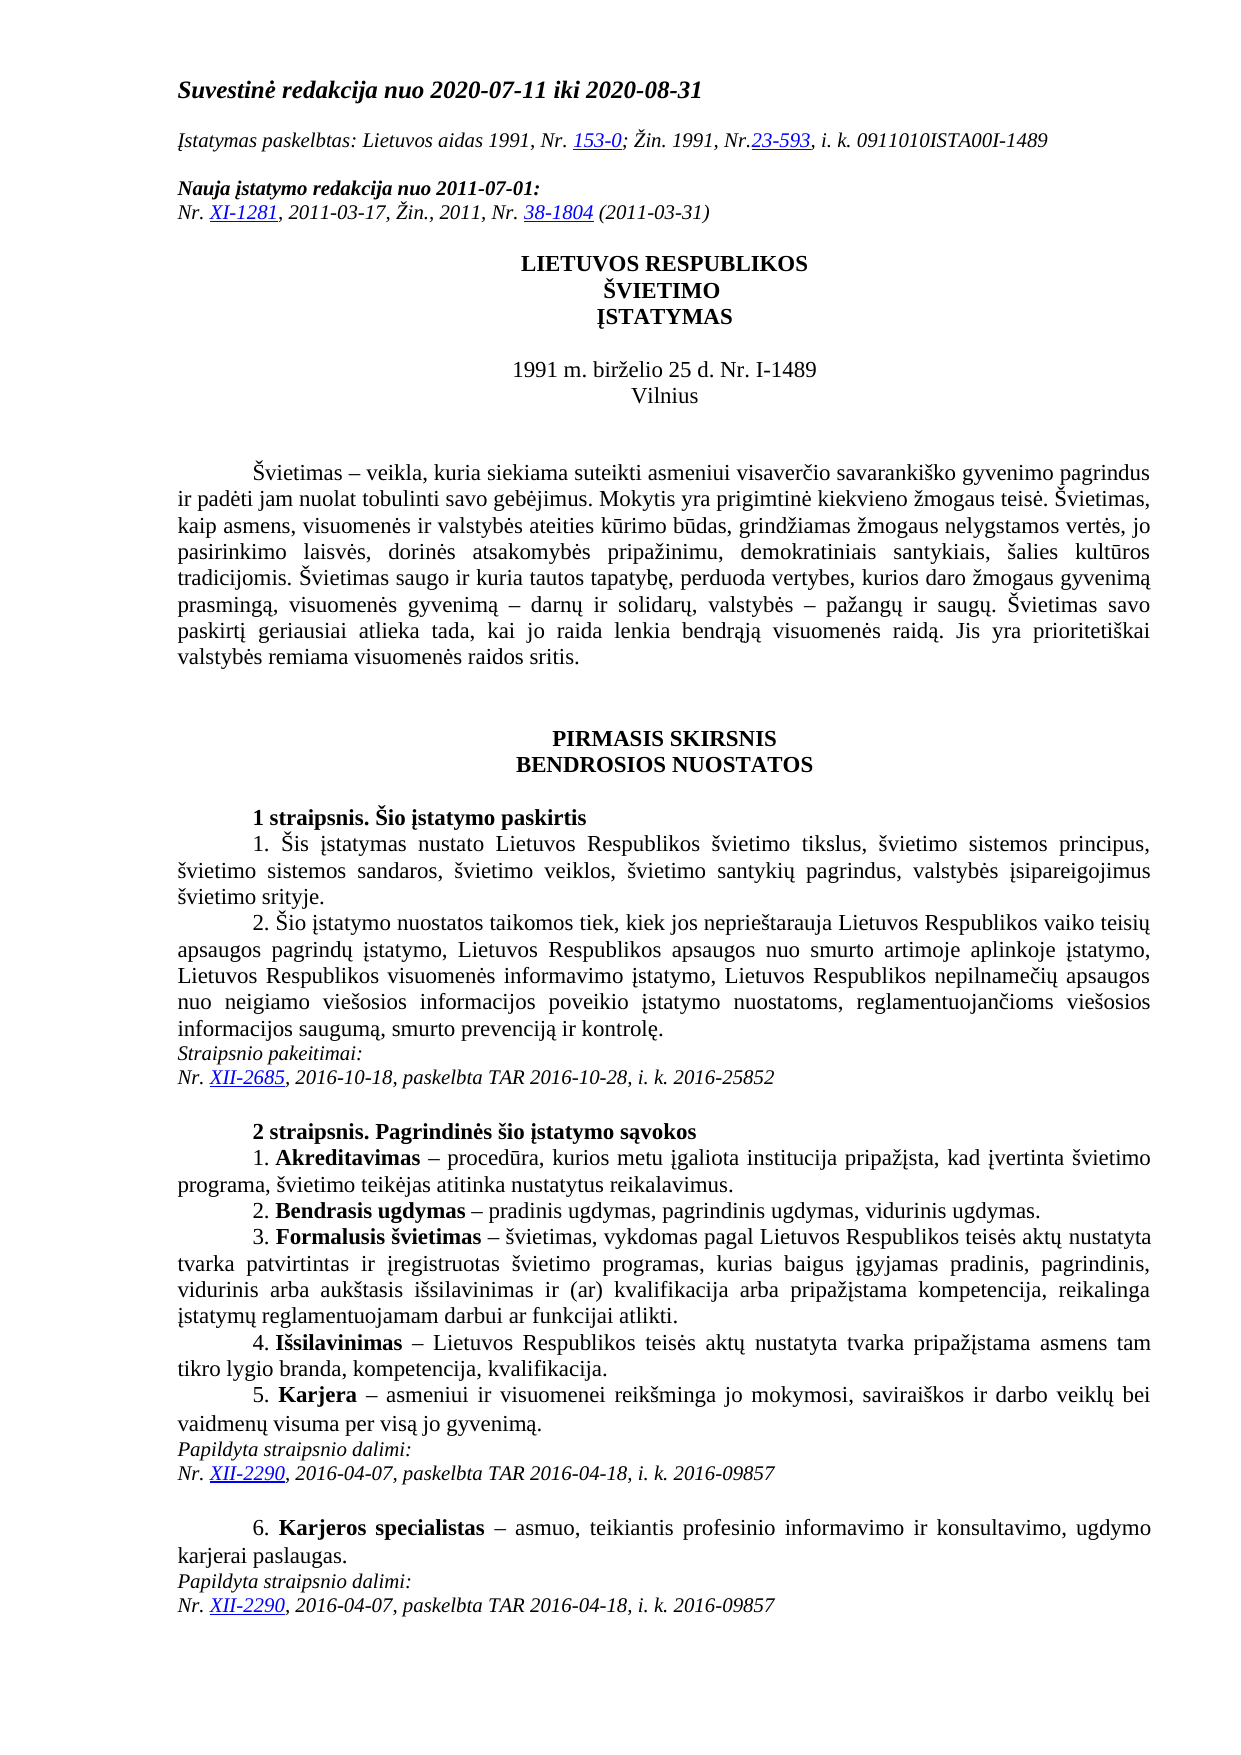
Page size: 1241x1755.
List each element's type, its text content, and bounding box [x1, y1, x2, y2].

text Nr. XII-2685, 2016-10-18, paskelbta TAR 2016-10-28, i. k. 2016-25852 [177, 1065, 1152, 1089]
text Nr. XII-2290, 2016-04-07, paskelbta TAR 2016-04-18, i. k. 2016-09857 [177, 1593, 1152, 1617]
text Vilnius [177, 382, 1152, 408]
text 3. Formalusis švietimas – švietimas, vykdomas pagal Lietuvos Respublikos teisės aktų nustatyta tvarka patvirtintas ir įregistruotas švietimo programas, kurias baigus įgyjamas pradinis, pagrindinis, vidurinis arba aukštasis išsilavinimas ir (ar) kvalifikacija arba pripažįstama kompetencija, reikalinga įstatymų reglamentuojamam darbui ar funkcijai atlikti. [177, 1223, 1152, 1329]
text 5. Karjera – asmeniui ir visuomenei reikšminga jo mokymosi, saviraiškos ir darbo veiklų bei vaidmenų visuma per visą jo gyvenimą. [177, 1382, 1152, 1437]
text 1. Akreditavimas – procedūra, kurios metu įgaliota institucija pripažįsta, kad įvertinta švietimo programa, švietimo teikėjas atitinka nustatytus reikalavimus. [177, 1144, 1152, 1197]
text 2. Šio įstatymo nuostatos taikomos tiek, kiek jos neprieštarauja Lietuvos Respublikos vaiko teisių apsaugos pagrindų įstatymo, Lietuvos Respublikos apsaugos nuo smurto artimoje aplinkoje įstatymo, Lietuvos Respublikos visuomenės informavimo įstatymo, Lietuvos Respublikos nepilnamečių apsaugos nuo neigiamo viešosios informacijos poveikio įstatymo nuostatoms, reglamentuojančioms viešosios informacijos saugumą, smurto prevenciją ir kontrolę. [177, 909, 1152, 1041]
text 1. Šis įstatymas nustato Lietuvos Respublikos švietimo tikslus, švietimo sistemos principus, švietimo sistemos sandaros, švietimo veiklos, švietimo santykių pagrindus, valstybės įsipareigojimus švietimo srityje. [177, 830, 1152, 909]
text Papildyta straipsnio dalimi: [177, 1437, 1152, 1461]
text 1 straipsnis. Šio įstatymo paskirtis [177, 804, 1152, 830]
text BENDROSIOS NUOSTATOS [177, 751, 1152, 778]
text Nauja įstatymo redakcija nuo 2011-07-01: [177, 176, 1152, 200]
text Suvestinė redakcija nuo 2020-07-11 iki 2020-08-31 [177, 75, 1152, 104]
text Nr. XII-2290, 2016-04-07, paskelbta TAR 2016-04-18, i. k. 2016-09857 [177, 1461, 1152, 1485]
text LIETUVOS RESPUBLIKOS ŠVIETIMO ĮSTATYMAS [177, 250, 1152, 329]
text PIRMASIS SKIRSNIS [177, 725, 1152, 751]
text Švietimas – veikla, kuria siekiama suteikti asmeniui visaverčio savarankiško gyvenimo pagrindus ir padėti jam nuolat tobulinti savo gebėjimus. Mokytis yra prigimtinė kiekvieno žmogaus teisė. Švietimas, kaip asmens, visuomenės ir valstybės ateities kūrimo būdas, grindžiamas žmogaus nelygstamos vertės, jo pasirinkimo laisvės, dorinės atsakomybės pripažinimu, demokratiniais santykiais, šalies kultūros tradicijomis. Švietimas saugo ir kuria tautos tapatybę, perduoda vertybes, kurios daro žmogaus gyvenimą prasmingą, visuomenės gyvenimą – darnų ir solidarų, valstybės – pažangų ir saugų. Švietimas savo paskirtį geriausiai atlieka tada, kai jo raida lenkia bendrąją visuomenės raidą. Jis yra prioritetiškai valstybės remiama visuomenės raidos sritis. [177, 459, 1152, 670]
text 1991 m. birželio 25 d. Nr. I-1489 [177, 356, 1152, 382]
text Įstatymas paskelbtas: Lietuvos aidas 1991, Nr. 153-0; Žin. 1991, Nr.23-593, i. k. 0911010ISTA00I-1489 [177, 128, 1152, 152]
text 2. Bendrasis ugdymas – pradinis ugdymas, pagrindinis ugdymas, vidurinis ugdymas. [177, 1197, 1152, 1223]
text 4. Išsilavinimas – Lietuvos Respublikos teisės aktų nustatyta tvarka pripažįstama asmens tam tikro lygio branda, kompetencija, kvalifikacija. [177, 1329, 1152, 1382]
text Nr. XI-1281, 2011-03-17, Žin., 2011, Nr. 38-1804 (2011-03-31) [177, 200, 1152, 224]
text 2 straipsnis. Pagrindinės šio įstatymo sąvokos [177, 1118, 1152, 1144]
text Straipsnio pakeitimai: [177, 1041, 1152, 1065]
text 6. Karjeros specialistas – asmuo, teikiantis profesinio informavimo ir konsultavimo, ugdymo karjerai paslaugas. [177, 1513, 1152, 1569]
text Papildyta straipsnio dalimi: [177, 1569, 1152, 1593]
